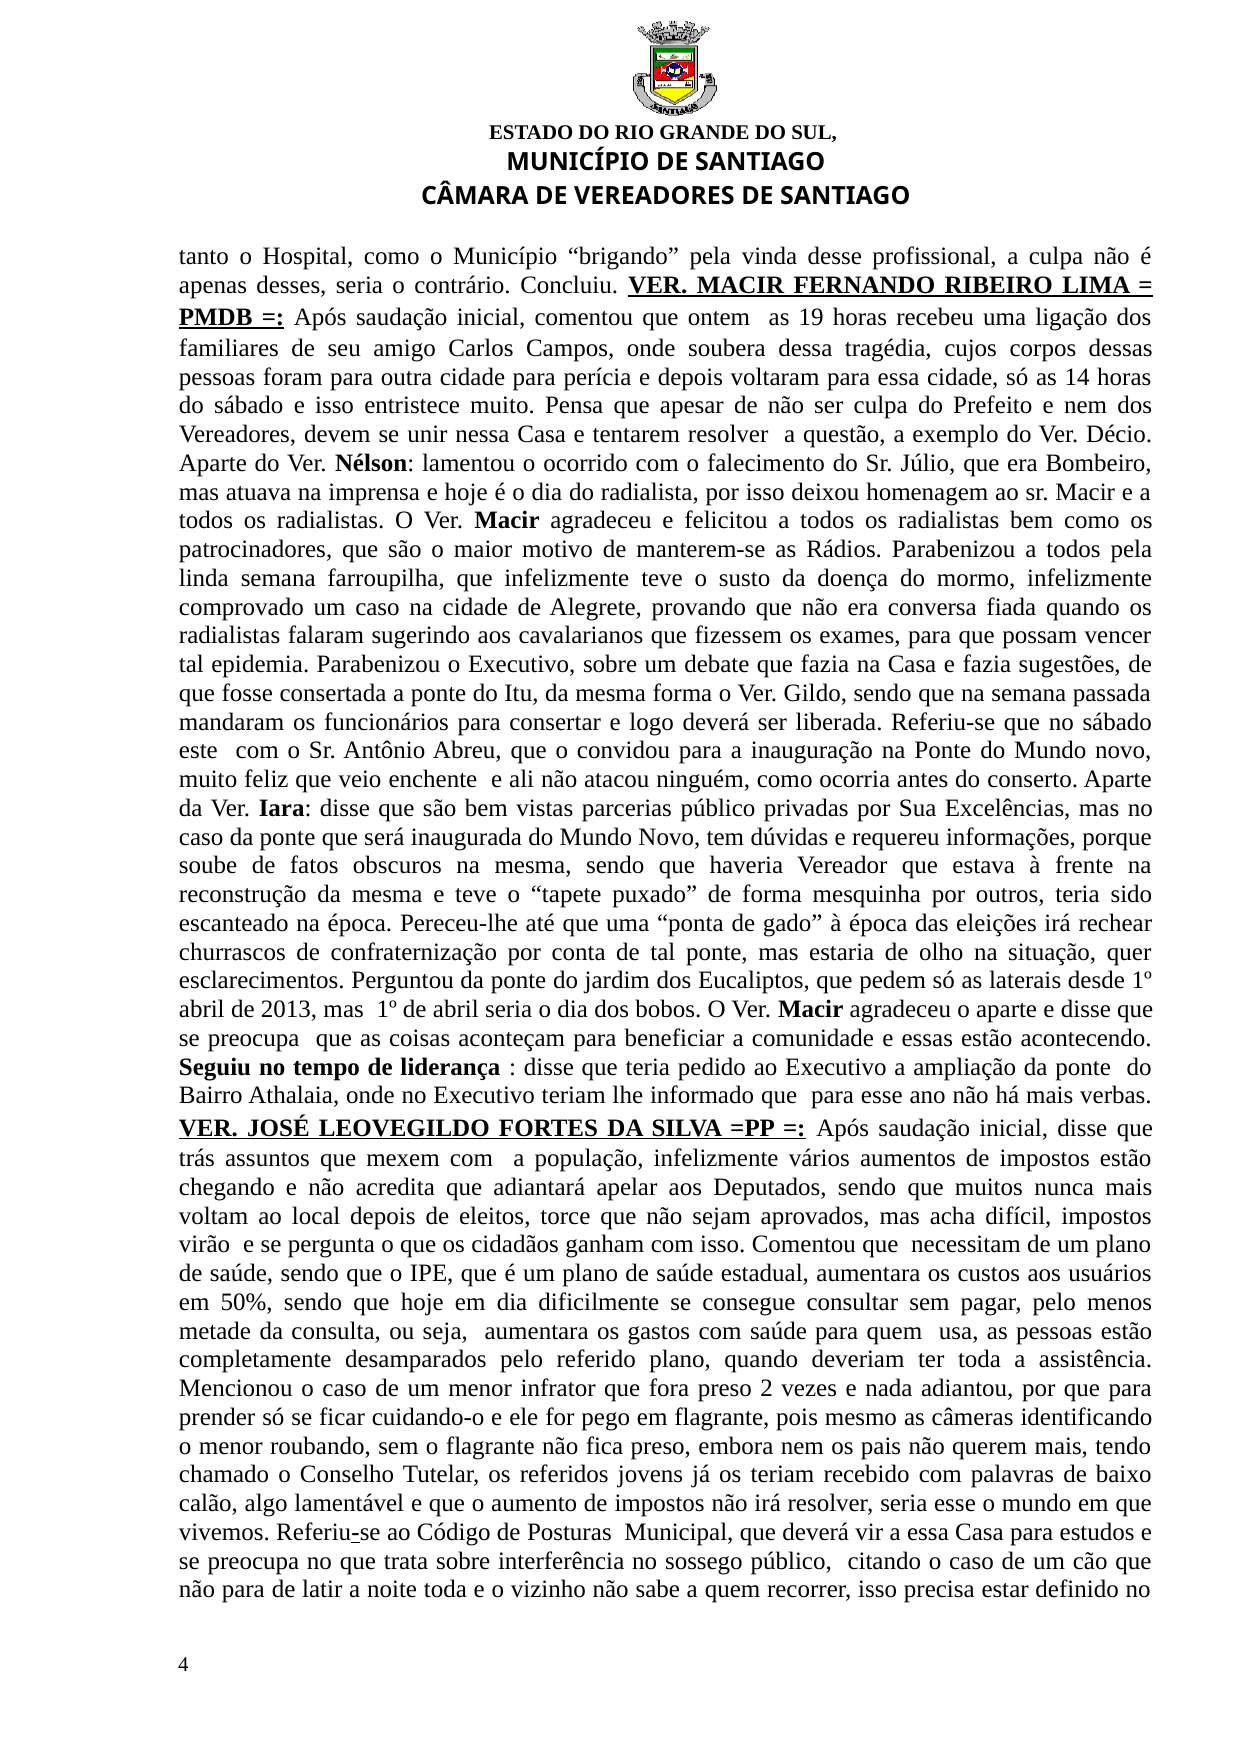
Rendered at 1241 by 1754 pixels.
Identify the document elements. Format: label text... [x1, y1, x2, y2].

list tanto o Hospital, como o Município “brigando” pela vinda desse profissional, a culpa não é apenas desses, seria o contrário. Concluiu. VER. MACIR FERNANDO RIBEIRO LIMA = PMDB =: Após saudação inicial, comentou que ontem as 19 horas recebeu uma ligação dos familiares de seu amigo Carlos Campos, onde soubera dessa tragédia, cujos corpos dessas pessoas foram para outra cidade para perícia e depois voltaram para essa cidade, só as 14 horas do sábado e isso entristece muito. Pensa que apesar de não ser culpa do Prefeito e nem dos Vereadores, devem se unir nessa Casa e tentarem resolver a questão, a exemplo do Ver. Décio. Aparte do Ver. Nélson: lamentou o ocorrido com o falecimento do Sr. Júlio, que era Bombeiro, mas atuava na imprensa e hoje é o dia do radialista, por isso deixou homenagem ao sr. Macir e a todos os radialistas. O Ver. Macir agradeceu e felicitou a todos os radialistas bem como os patrocinadores, que são o maior motivo de manterem-se as Rádios. Parabenizou a todos pela linda semana farroupilha, que infelizmente teve o susto da doença do mormo, infelizmente comprovado um caso na cidade de Alegrete, provando que não era conversa fiada quando os radialistas falaram sugerindo aos cavalarianos que fizessem os exames, para que possam vencer tal epidemia. Parabenizou o Executivo, sobre um debate que fazia na Casa e fazia sugestões, de que fosse consertada a ponte do Itu, da mesma forma o Ver. Gildo, sendo que na semana passada mandaram os funcionários para consertar e logo deverá ser liberada. Referiu-se que no sábado este com o Sr. Antônio Abreu, que o convidou para a inauguração na Ponte do Mundo novo, muito feliz que veio enchente e ali não atacou ninguém, como ocorria antes do conserto. Aparte da Ver. Iara: disse que são bem vistas parcerias público privadas por Sua Excelências, mas no caso da ponte que será inaugurada do Mundo Novo, tem dúvidas e requereu informações, porque soube de fatos obscuros na mesma, sendo que haveria Vereador que estava à frente na reconstrução da mesma e teve o “tapete puxado” de forma mesquinha por outros, teria sido escanteado na época. Pereceu-lhe até que uma “ponta de gado” à época das eleições irá rechear churrascos de confraternização por conta de tal ponte, mas estaria de olho na situação, quer esclarecimentos. Perguntou da ponte do jardim dos Eucaliptos, que pedem só as laterais desde 1º abril de 2013, mas 1º de abril seria o dia dos bobos. O Ver. Macir agradeceu o aparte e disse que se preocupa que as coisas aconteçam para beneficiar a comunidade e essas estão acontecendo. Seguiu no tempo de liderança : disse que teria pedido ao Executivo a ampliação da ponte do Bairro Athalaia, onde no Executivo teriam lhe informado que para esse ano não há mais verbas. VER. JOSÉ LEOVEGILDO FORTES DA SILVA =PP =: Após saudação inicial, disse que trás assuntos que mexem com a população, infelizmente vários aumentos de impostos estão chegando e não acredita que adiantará apelar aos Deputados, sendo que muitos nunca mais voltam ao local depois de eleitos, torce que não sejam aprovados, mas acha difícil, impostos virão e se pergunta o que os cidadãos ganham com isso. Comentou que necessitam de um plano de saúde, sendo que o IPE, que é um plano de saúde estadual, aumentara os custos aos usuários em 50%, sendo que hoje em dia dificilmente se consegue consultar sem pagar, pelo menos metade da consulta, ou seja, aumentara os gastos com saúde para quem usa, as pessoas estão completamente desamparados pelo referido plano, quando deveriam ter toda a assistência. Mencionou o caso de um menor infrator que fora preso 2 vezes e nada adiantou, por que para prender só se ficar cuidando-o e ele for pego em flagrante, pois mesmo as câmeras identificando o menor roubando, sem o flagrante não fica preso, embora nem os pais não querem mais, tendo chamado o Conselho Tutelar, os referidos jovens já os teriam recebido com palavras de baixo calão, algo lamentável e que o aumento de impostos não irá resolver, seria esse o mundo em que vivemos. Referiu-se ao Código de Posturas Municipal, que deverá vir a essa Casa para estudos e se preocupa no que trata sobre interferência no sossego público, citando o caso de um cão que não para de latir a noite toda e o vizinho não sabe a quem recorrer, isso precisa estar definido no [107, 241, 1153, 1603]
